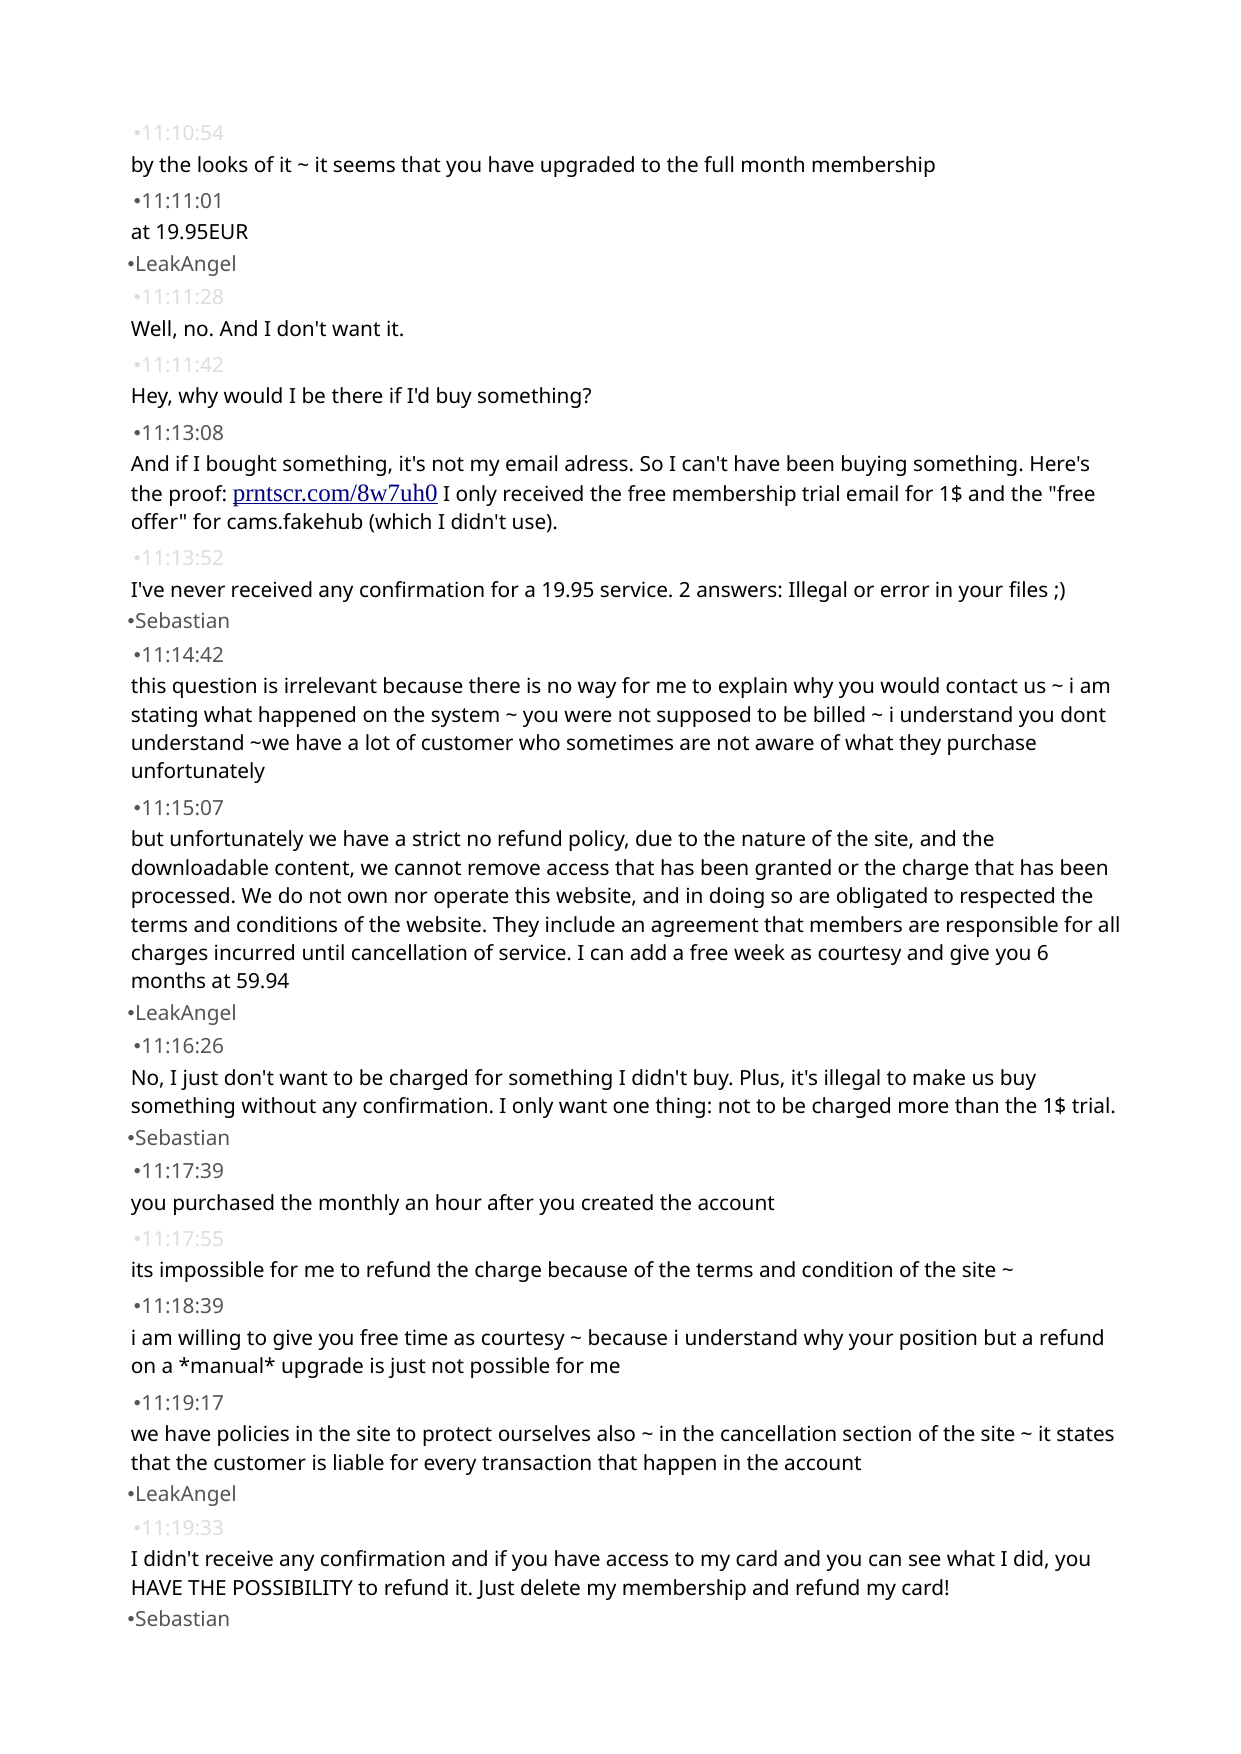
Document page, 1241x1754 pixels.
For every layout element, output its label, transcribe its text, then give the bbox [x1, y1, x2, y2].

list 11:18:39 [121, 1292, 1113, 1320]
list this question is irrelevant because there is no way for me to explain why you would contact us ~ i am stating what happened on the system ~ you were not supposed to be billed ~ i understand you dont understand ~we have a lot of customer who sometimes are not aware of what they purchase unfortunately [118, 671, 1122, 785]
list LeakAngel [127, 1479, 1106, 1508]
list And if I bought something, it's not my email adress. So I can't have been buying something. Here's the proof: prntscr.com/8w7uh0 I only received the free membership trial email for 1$ and the "free offer" for cams.fakehub (which I didn't use). [118, 449, 1122, 536]
list 11:11:28 [121, 282, 1113, 311]
list 11:17:39 [121, 1156, 1113, 1184]
list 11:14:42 [121, 640, 1113, 668]
list 11:19:33 [121, 1513, 1113, 1541]
list at 19.95EUR [118, 217, 1122, 246]
list I didn't receive any confirmation and if you have access to my card and you can see what I did, you HAVE THE POSSIBILITY to refund it. Just delete my membership and refund my card! [118, 1544, 1122, 1601]
list 11:17:55 [121, 1224, 1113, 1252]
list we have policies in the site to protect ourselves also ~ in the cancellation section of the site ~ it states that the customer is liable for every transaction that happen in the account [118, 1419, 1122, 1476]
list Hey, why would I be there if I'd buy something? [118, 382, 1122, 410]
list Sebastian [127, 1604, 1106, 1633]
list 11:13:52 [121, 543, 1113, 572]
list I've never received any confirmation for a 19.95 service. 2 answers: Illegal or error in your files ;) [118, 575, 1122, 603]
list Sebastian [127, 607, 1106, 635]
list but unfortunately we have a strict no refund policy, due to the nature of the site, and the downloadable content, we cannot remove access that has been granted or the charge that has been processed. We do not own nor operate this website, and in doing so are obligated to respected the terms and conditions of the website. They include an agreement that members are responsible for all charges incurred until cancellation of service. I can add a free week as courtesy and give you 6 months at 59.94 [118, 824, 1122, 995]
list its impossible for me to refund the charge because of the terms and condition of the site ~ [118, 1255, 1122, 1284]
list LeakAngel [127, 998, 1106, 1027]
list i am willing to give you free time as courtesy ~ because i understand why your position but a refund on a *manual* upgrade is just not possible for me [118, 1323, 1122, 1380]
list you purchased the monthly an hour after you created the account [118, 1188, 1122, 1216]
list Well, no. And I don't want it. [118, 314, 1122, 342]
list by the looks of it ~ it seems that you have upgraded to the full month membership [118, 150, 1122, 178]
list 11:15:07 [121, 793, 1113, 821]
list 11:19:17 [121, 1388, 1113, 1416]
list LeakAngel [127, 249, 1106, 277]
list 11:13:08 [121, 418, 1113, 446]
list 11:11:42 [121, 350, 1113, 378]
list 11:16:26 [121, 1031, 1113, 1060]
list Sebastian [127, 1123, 1106, 1151]
list No, I just don't want to be charged for something I didn't buy. Plus, it's illegal to make us buy something without any confirmation. I only want one thing: not to be charged more than the 1$ trial. [118, 1063, 1122, 1120]
list 11:10:54 [121, 118, 1113, 147]
list 11:11:01 [121, 186, 1113, 214]
